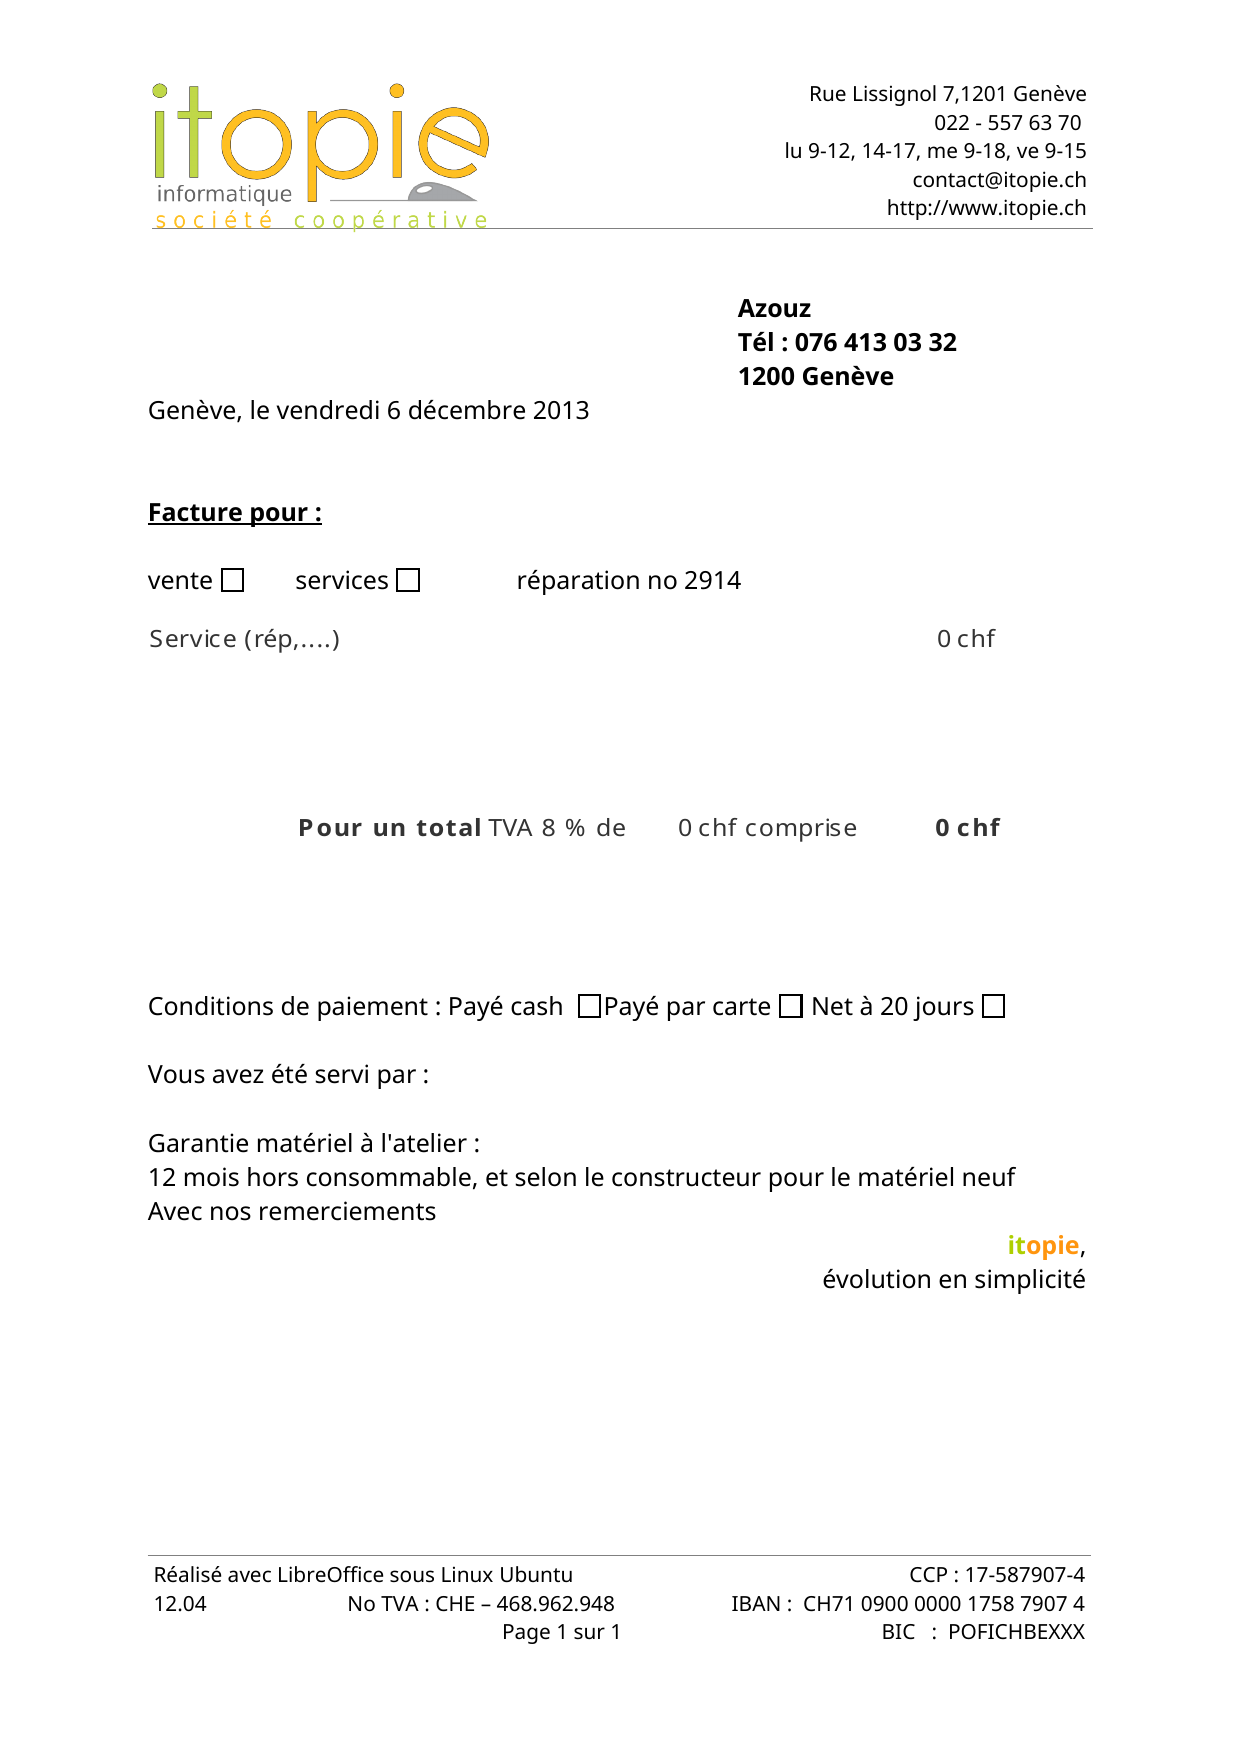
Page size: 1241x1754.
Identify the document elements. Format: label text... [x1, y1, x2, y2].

text Vous avez été servi par : [148, 1057, 1093, 1091]
text Facture pour : [148, 495, 1093, 529]
text Azouz [148, 290, 1093, 324]
text Garantie matériel à l'atelier : [148, 1125, 1093, 1159]
text évolution en simplicité [148, 1262, 1093, 1296]
picture [138, 72, 500, 244]
text Tél : 076 413 03 32 [148, 324, 1093, 358]
text Genève, le vendredi 6 décembre 2013 [148, 392, 1093, 427]
text Avec nos remerciements [148, 1193, 1093, 1227]
text 12 mois hors consommable, et selon le constructeur pour le matériel neuf [148, 1159, 1093, 1193]
text itopie, [148, 1227, 1093, 1262]
text Conditions de paiement : Payé cash Payé par carte Net à 20 jours [148, 989, 1093, 1023]
text 1200 Genève [148, 358, 1093, 392]
text vente services réparation no 2914 [148, 563, 1093, 597]
